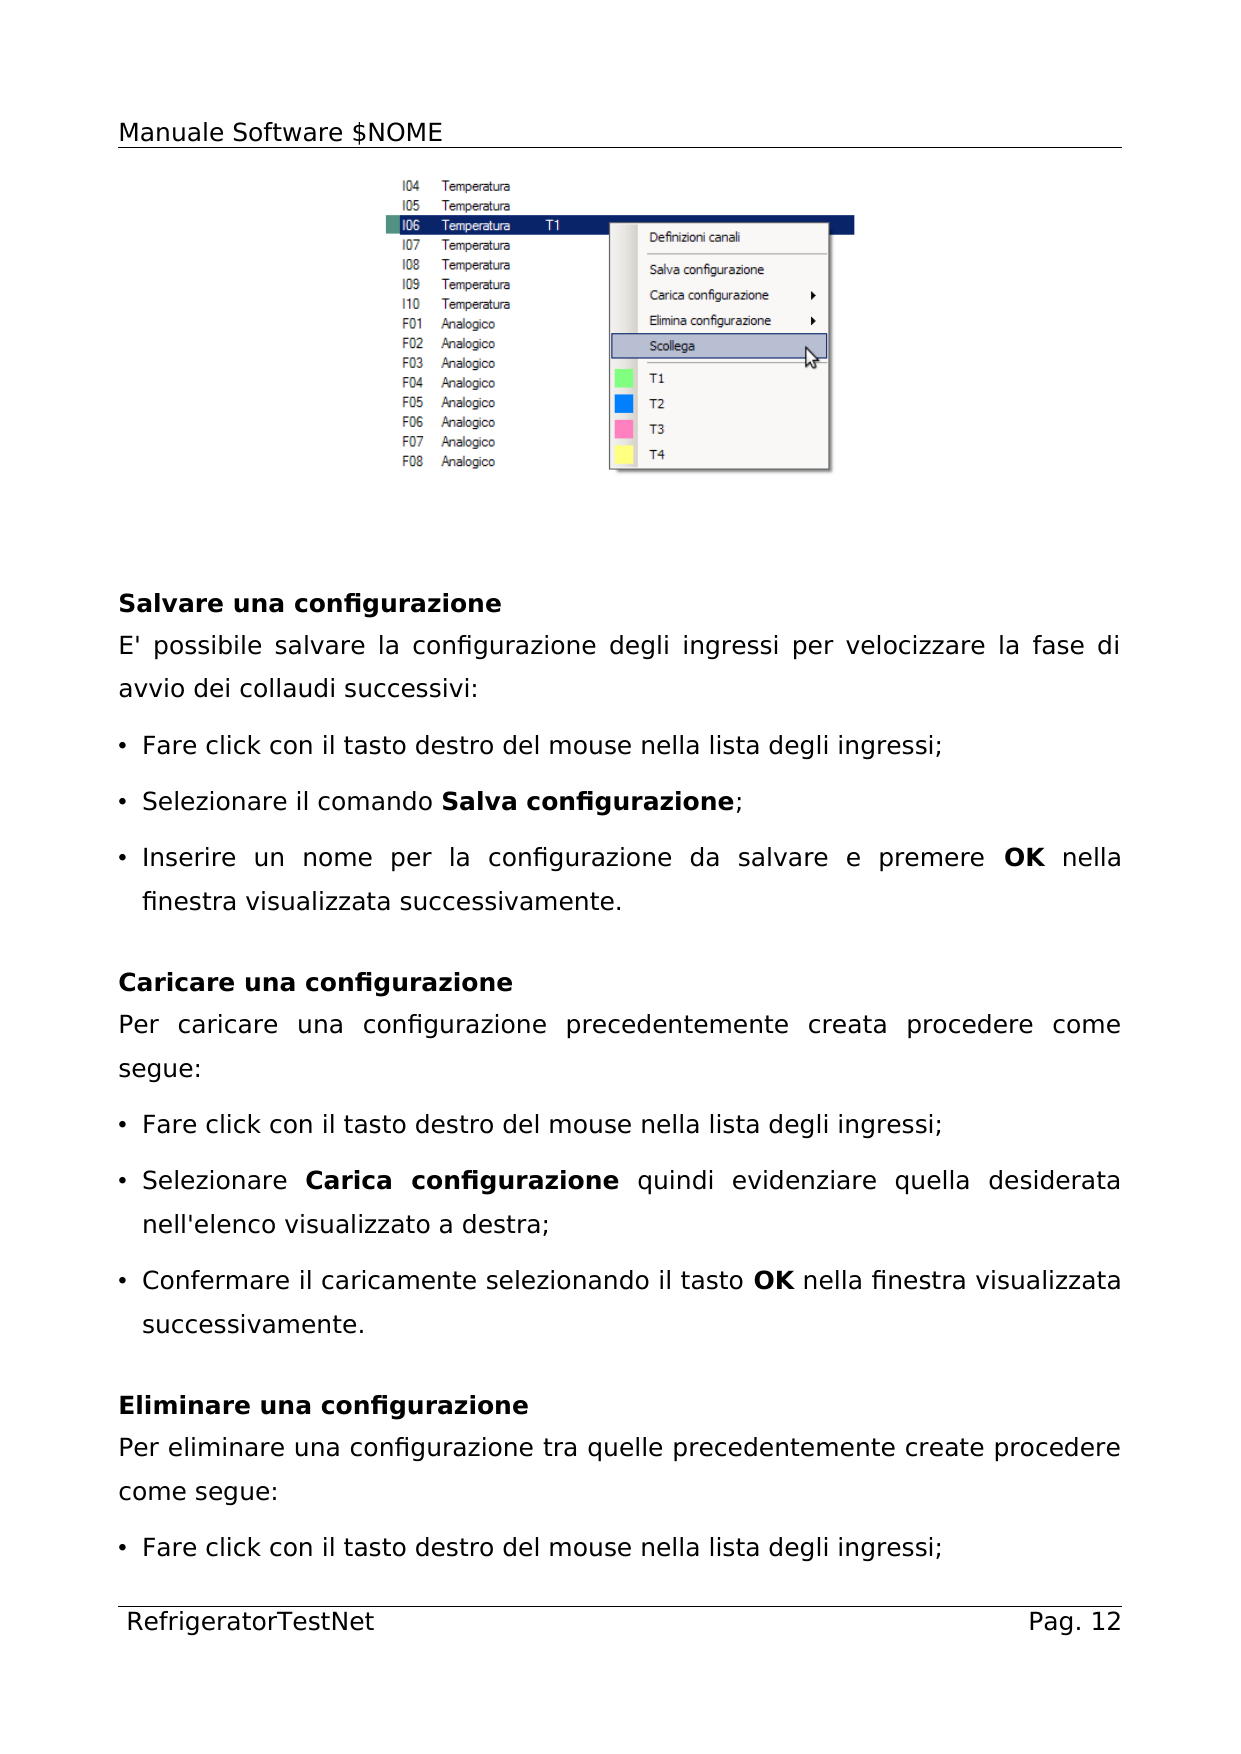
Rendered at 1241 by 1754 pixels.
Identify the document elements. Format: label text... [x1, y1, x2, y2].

subtitle Eliminare una configurazione [118, 1391, 1122, 1421]
list Fare click con il tasto destro del mouse nella lista degli ingressi; [118, 1110, 1122, 1139]
list Fare click con il tasto destro del mouse nella lista degli ingressi; [118, 731, 1122, 760]
subtitle Caricare una configurazione [118, 968, 1122, 998]
list Confermare il caricamente selezionando il tasto OK nella finestra visualizzata successivamente. [118, 1266, 1122, 1339]
text Per eliminare una configurazione tra quelle precedentemente create procedere come segue: [118, 1433, 1122, 1506]
list Inserire un nome per la configurazione da salvare e premere OK nella finestra visualizzata successivamente. [118, 843, 1122, 916]
text Per caricare una configurazione precedentemente creata procedere come segue: [118, 1010, 1122, 1083]
subtitle Salvare una configurazione [118, 589, 1122, 618]
list Selezionare Carica configurazione quindi evidenziare quella desiderata nell'elenco visualizzato a destra; [118, 1166, 1122, 1239]
list Selezionare il comando Salva configurazione; [118, 787, 1122, 816]
list Fare click con il tasto destro del mouse nella lista degli ingressi; [118, 1533, 1122, 1562]
text E' possibile salvare la configurazione degli ingressi per velocizzare la fase di avvio dei collaudi successivi: [118, 631, 1122, 704]
picture [385, 177, 855, 494]
